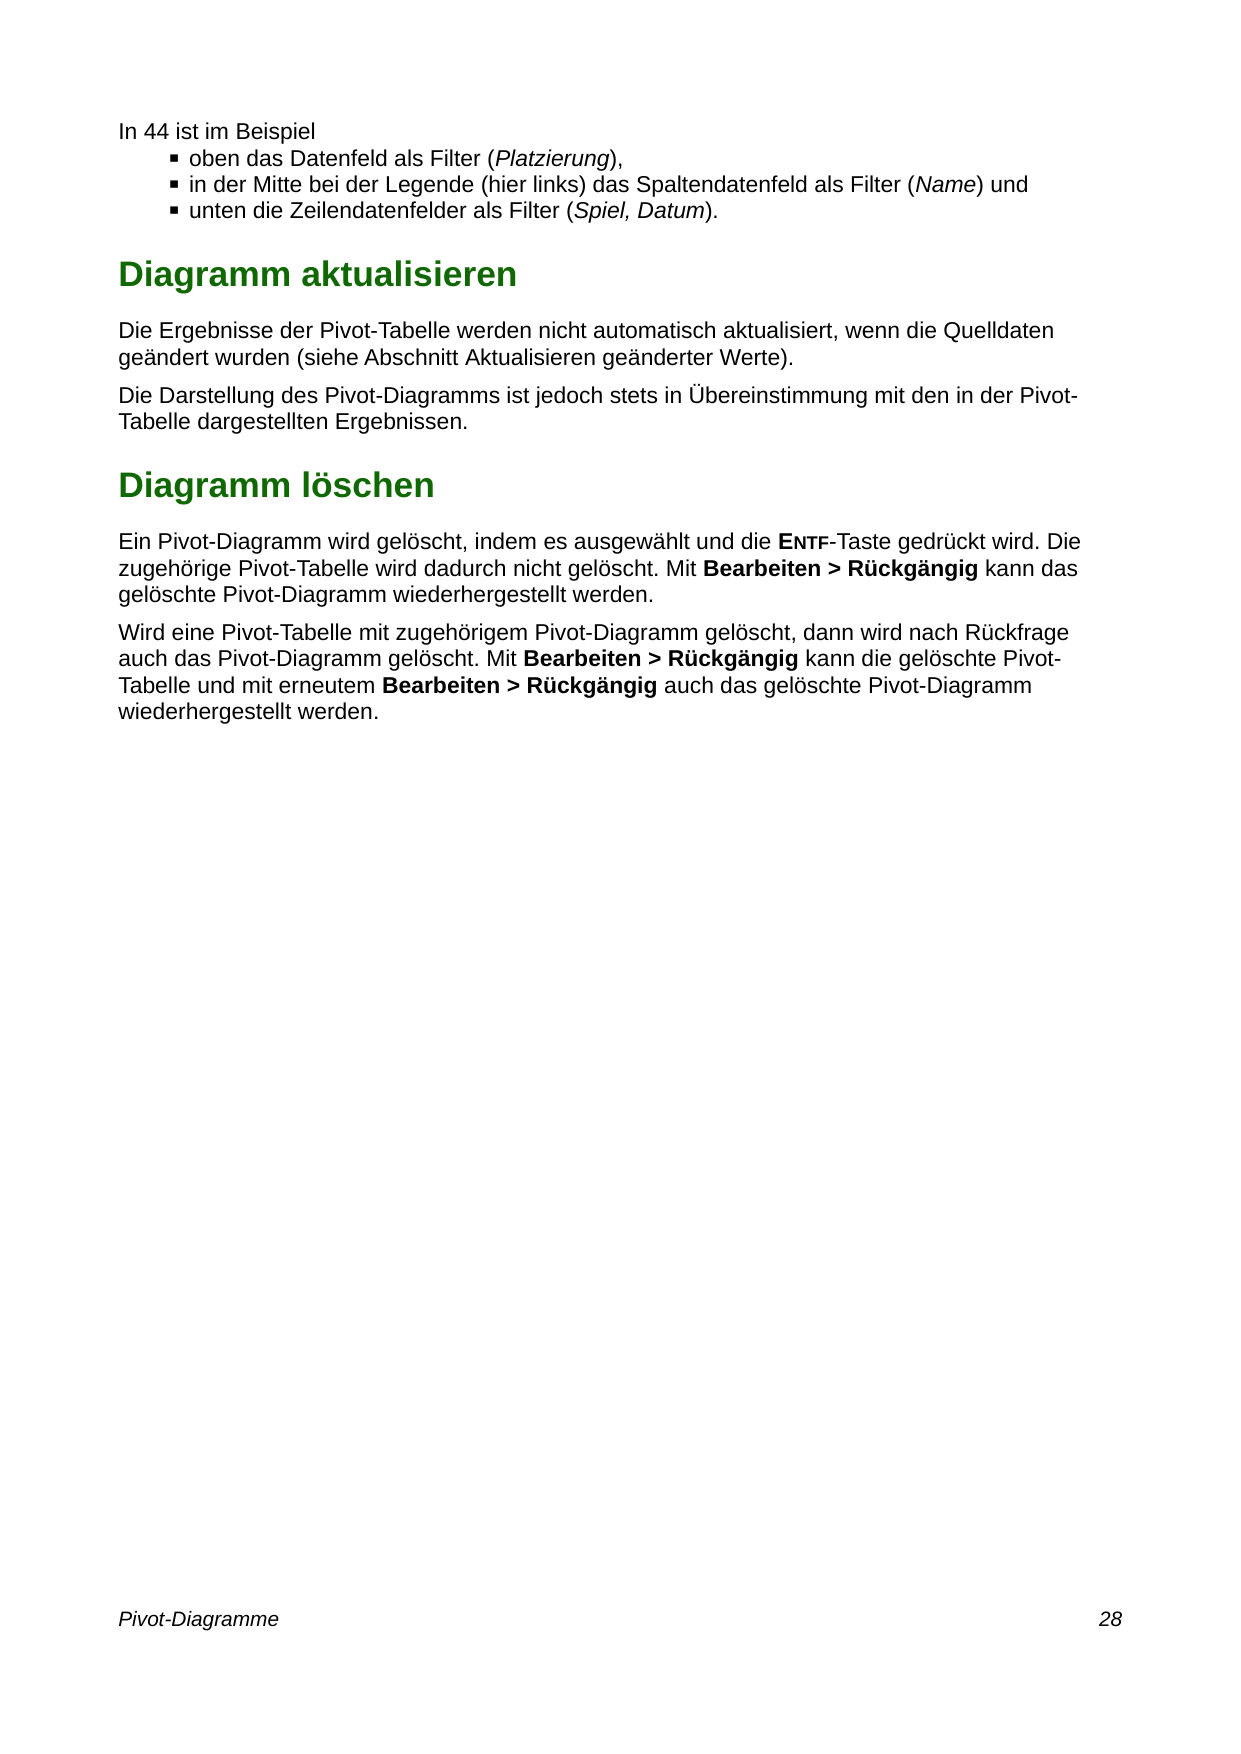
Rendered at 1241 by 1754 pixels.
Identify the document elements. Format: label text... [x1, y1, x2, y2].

text Die Ergebnisse der Pivot-Tabelle werden nicht automatisch aktualisiert, wenn die Quelldaten geändert wurden (siehe Abschnitt Aktualisieren geänderter Werte). [118, 317, 1122, 370]
text Ein Pivot-Diagramm wird gelöscht, indem es ausgewählt und die Entf-Taste gedrückt wird. Die zugehörige Pivot-Tabelle wird dadurch nicht gelöscht. Mit Bearbeiten > Rückgängig kann das gelöschte Pivot-Diagramm wiederhergestellt werden. [118, 528, 1122, 607]
subtitle Diagramm löschen [118, 464, 1122, 505]
list oben das Datenfeld als Filter (Platzierung), [165, 144, 1122, 171]
list unten die Zeilendatenfelder als Filter (Spiel, Datum). [165, 197, 1122, 223]
subtitle Diagramm aktualisieren [118, 253, 1122, 294]
list in der Mitte bei der Legende (hier links) das Spaltendatenfeld als Filter (Name) und [165, 171, 1122, 197]
text Die Darstellung des Pivot-Diagramms ist jedoch stets in Übereinstimmung mit den in der Pivot-Tabelle dargestellten Ergebnissen. [118, 382, 1122, 434]
text Wird eine Pivot-Tabelle mit zugehörigem Pivot-Diagramm gelöscht, dann wird nach Rückfrage auch das Pivot-Diagramm gelöscht. Mit Bearbeiten > Rückgängig kann die gelöschte Pivot-Tabelle und mit erneutem Bearbeiten > Rückgängig auch das gelöschte Pivot-Diagramm wiederhergestellt werden. [118, 619, 1122, 724]
text In Abbildung 44 ist im Beispiel [118, 118, 1122, 144]
